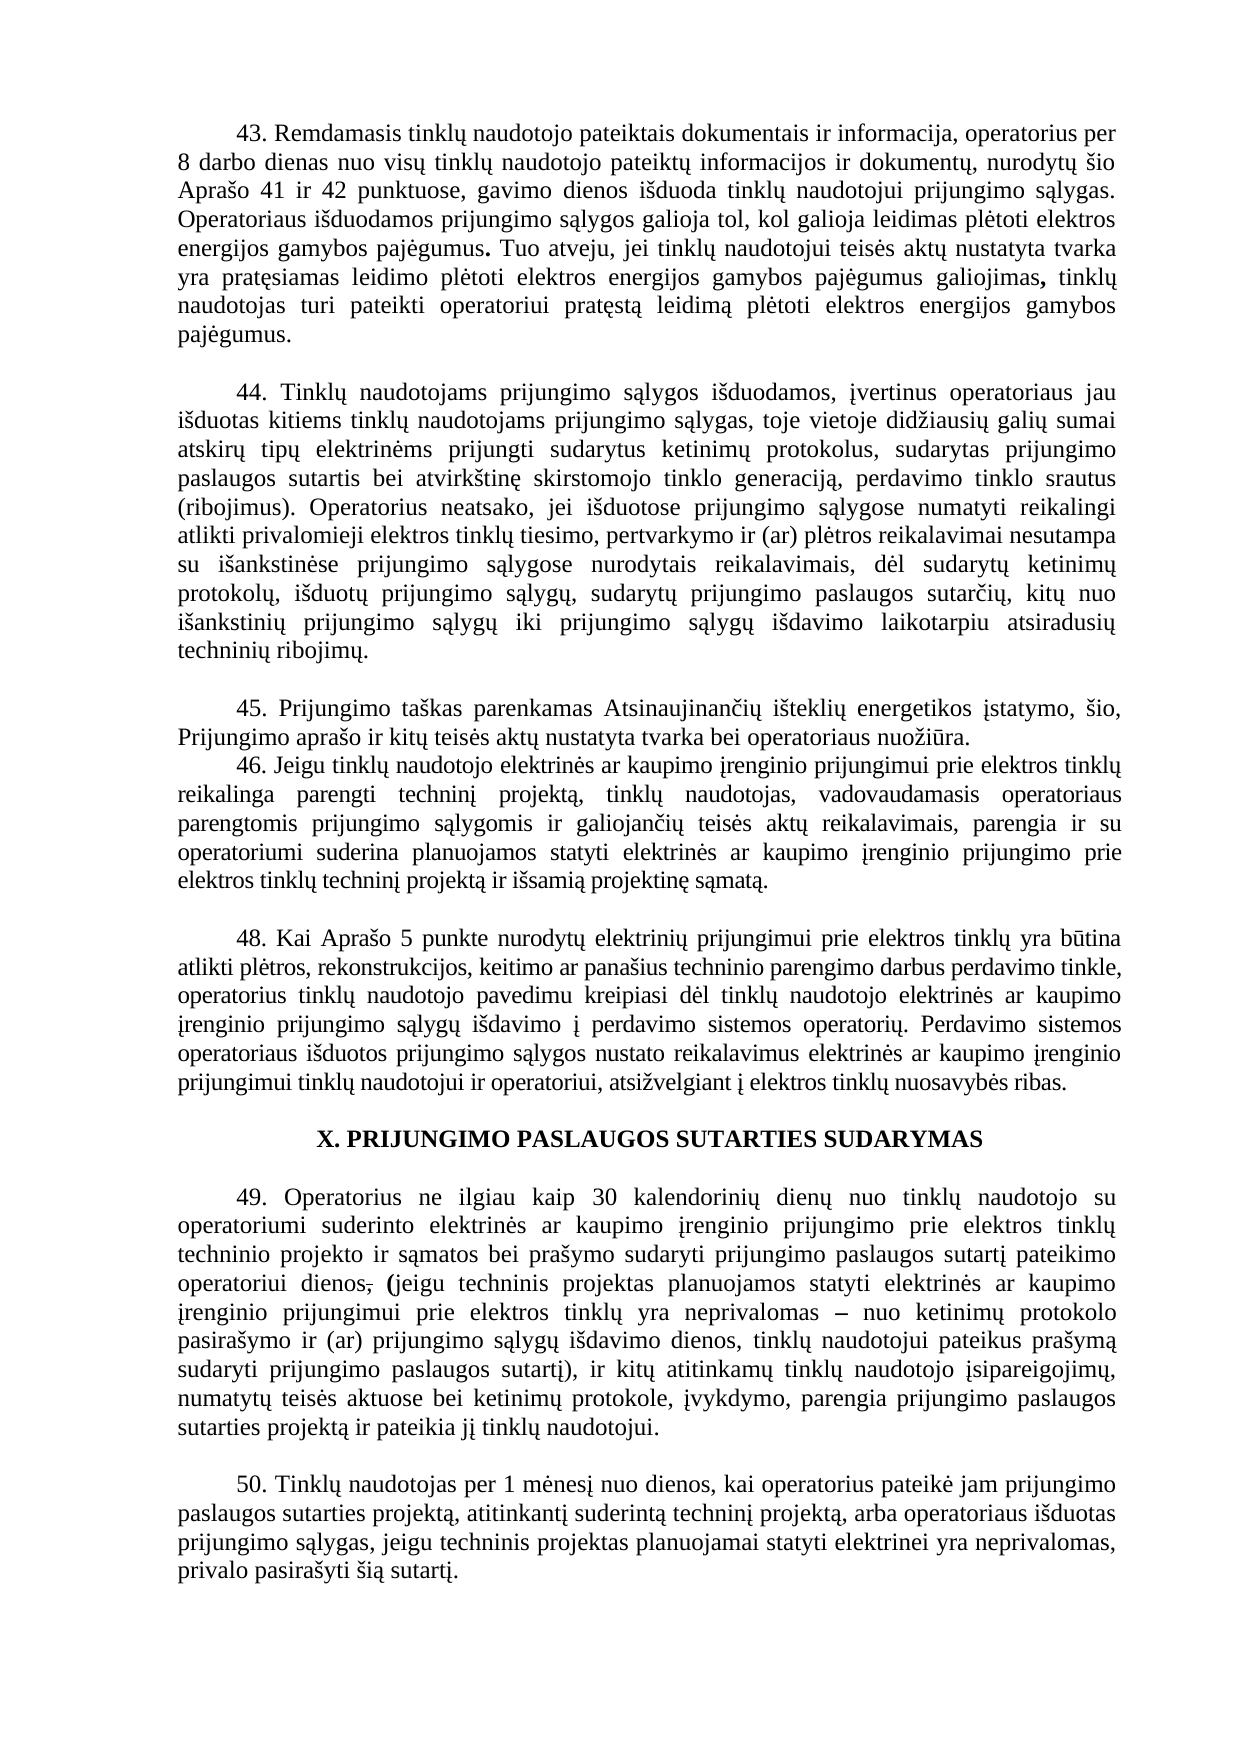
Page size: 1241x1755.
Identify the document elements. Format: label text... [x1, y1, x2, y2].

text 43. Remdamasis tinklų naudotojo pateiktais dokumentais ir informacija, operatorius per 8 darbo dienas nuo visų tinklų naudotojo pateiktų informacijos ir dokumentų, nurodytų šio Aprašo 41 ir 42 punktuose, gavimo dienos išduoda tinklų naudotojui prijungimo sąlygas. Operatoriaus išduodamos prijungimo sąlygos galioja tol, kol galioja leidimas plėtoti elektros energijos gamybos pajėgumus. Tuo atveju, jei tinklų naudotojui teisės aktų nustatyta tvarka yra pratęsiamas leidimo plėtoti elektros energijos gamybos pajėgumus galiojimas, tinklų naudotojas turi pateikti operatoriui pratęstą leidimą plėtoti elektros energijos gamybos pajėgumus. [177, 118, 1117, 348]
text 45. Prijungimo taškas parenkamas Atsinaujinančių išteklių energetikos įstatymo, šio, Prijungimo aprašo ir kitų teisės aktų nustatyta tvarka bei operatoriaus nuožiūra. [177, 693, 1122, 751]
text 46. Jeigu tinklų naudotojo elektrinės ar kaupimo įrenginio prijungimui prie elektros tinklų reikalinga parengti techninį projektą, tinklų naudotojas, vadovaudamasis operatoriaus parengtomis prijungimo sąlygomis ir galiojančių teisės aktų reikalavimais, parengia ir su operatoriumi suderina planuojamos statyti elektrinės ar kaupimo įrenginio prijungimo prie elektros tinklų techninį projektą ir išsamią projektinę sąmatą. [177, 751, 1122, 894]
text 48. Kai Aprašo 5 punkte nurodytų elektrinių prijungimui prie elektros tinklų yra būtina atlikti plėtros, rekonstrukcijos, keitimo ar panašius techninio parengimo darbus perdavimo tinkle, operatorius tinklų naudotojo pavedimu kreipiasi dėl tinklų naudotojo elektrinės ar kaupimo įrenginio prijungimo sąlygų išdavimo į perdavimo sistemos operatorių. Perdavimo sistemos operatoriaus išduotos prijungimo sąlygos nustato reikalavimus elektrinės ar kaupimo įrenginio prijungimui tinklų naudotojui ir operatoriui, atsižvelgiant į elektros tinklų nuosavybės ribas. [177, 923, 1122, 1096]
text 50. Tinklų naudotojas per 1 mėnesį nuo dienos, kai operatorius pateikė jam prijungimo paslaugos sutarties projektą, atitinkantį suderintą techninį projektą, arba operatoriaus išduotas prijungimo sąlygas, jeigu techninis projektas planuojamai statyti elektrinei yra neprivalomas, privalo pasirašyti šią sutartį. [177, 1469, 1117, 1584]
text X. PRIJUNGIMO PASLAUGOS SUTARTIES SUDARYMAS [177, 1124, 1122, 1153]
text 44. Tinklų naudotojams prijungimo sąlygos išduodamos, įvertinus operatoriaus jau išduotas kitiems tinklų naudotojams prijungimo sąlygas, toje vietoje didžiausių galių sumai atskirų tipų elektrinėms prijungti sudarytus ketinimų protokolus, sudarytas prijungimo paslaugos sutartis bei atvirkštinę skirstomojo tinklo generaciją, perdavimo tinklo srautus (ribojimus). Operatorius neatsako, jei išduotose prijungimo sąlygose numatyti reikalingi atlikti privalomieji elektros tinklų tiesimo, pertvarkymo ir (ar) plėtros reikalavimai nesutampa su išankstinėse prijungimo sąlygose nurodytais reikalavimais, dėl sudarytų ketinimų protokolų, išduotų prijungimo sąlygų, sudarytų prijungimo paslaugos sutarčių, kitų nuo išankstinių prijungimo sąlygų iki prijungimo sąlygų išdavimo laikotarpiu atsiradusių techninių ribojimų. [177, 377, 1117, 664]
text 49. Operatorius ne ilgiau kaip 30 kalendorinių dienų nuo tinklų naudotojo su operatoriumi suderinto elektrinės ar kaupimo įrenginio prijungimo prie elektros tinklų techninio projekto ir sąmatos bei prašymo sudaryti prijungimo paslaugos sutartį pateikimo operatoriui dienos, (jeigu techninis projektas planuojamos statyti elektrinės ar kaupimo įrenginio prijungimui prie elektros tinklų yra neprivalomas – nuo ketinimų protokolo pasirašymo ir (ar) prijungimo sąlygų išdavimo dienos, tinklų naudotojui pateikus prašymą sudaryti prijungimo paslaugos sutartį), ir kitų atitinkamų tinklų naudotojo įsipareigojimų, numatytų teisės aktuose bei ketinimų protokole, įvykdymo, parengia prijungimo paslaugos sutarties projektą ir pateikia jį tinklų naudotojui. [177, 1182, 1117, 1441]
